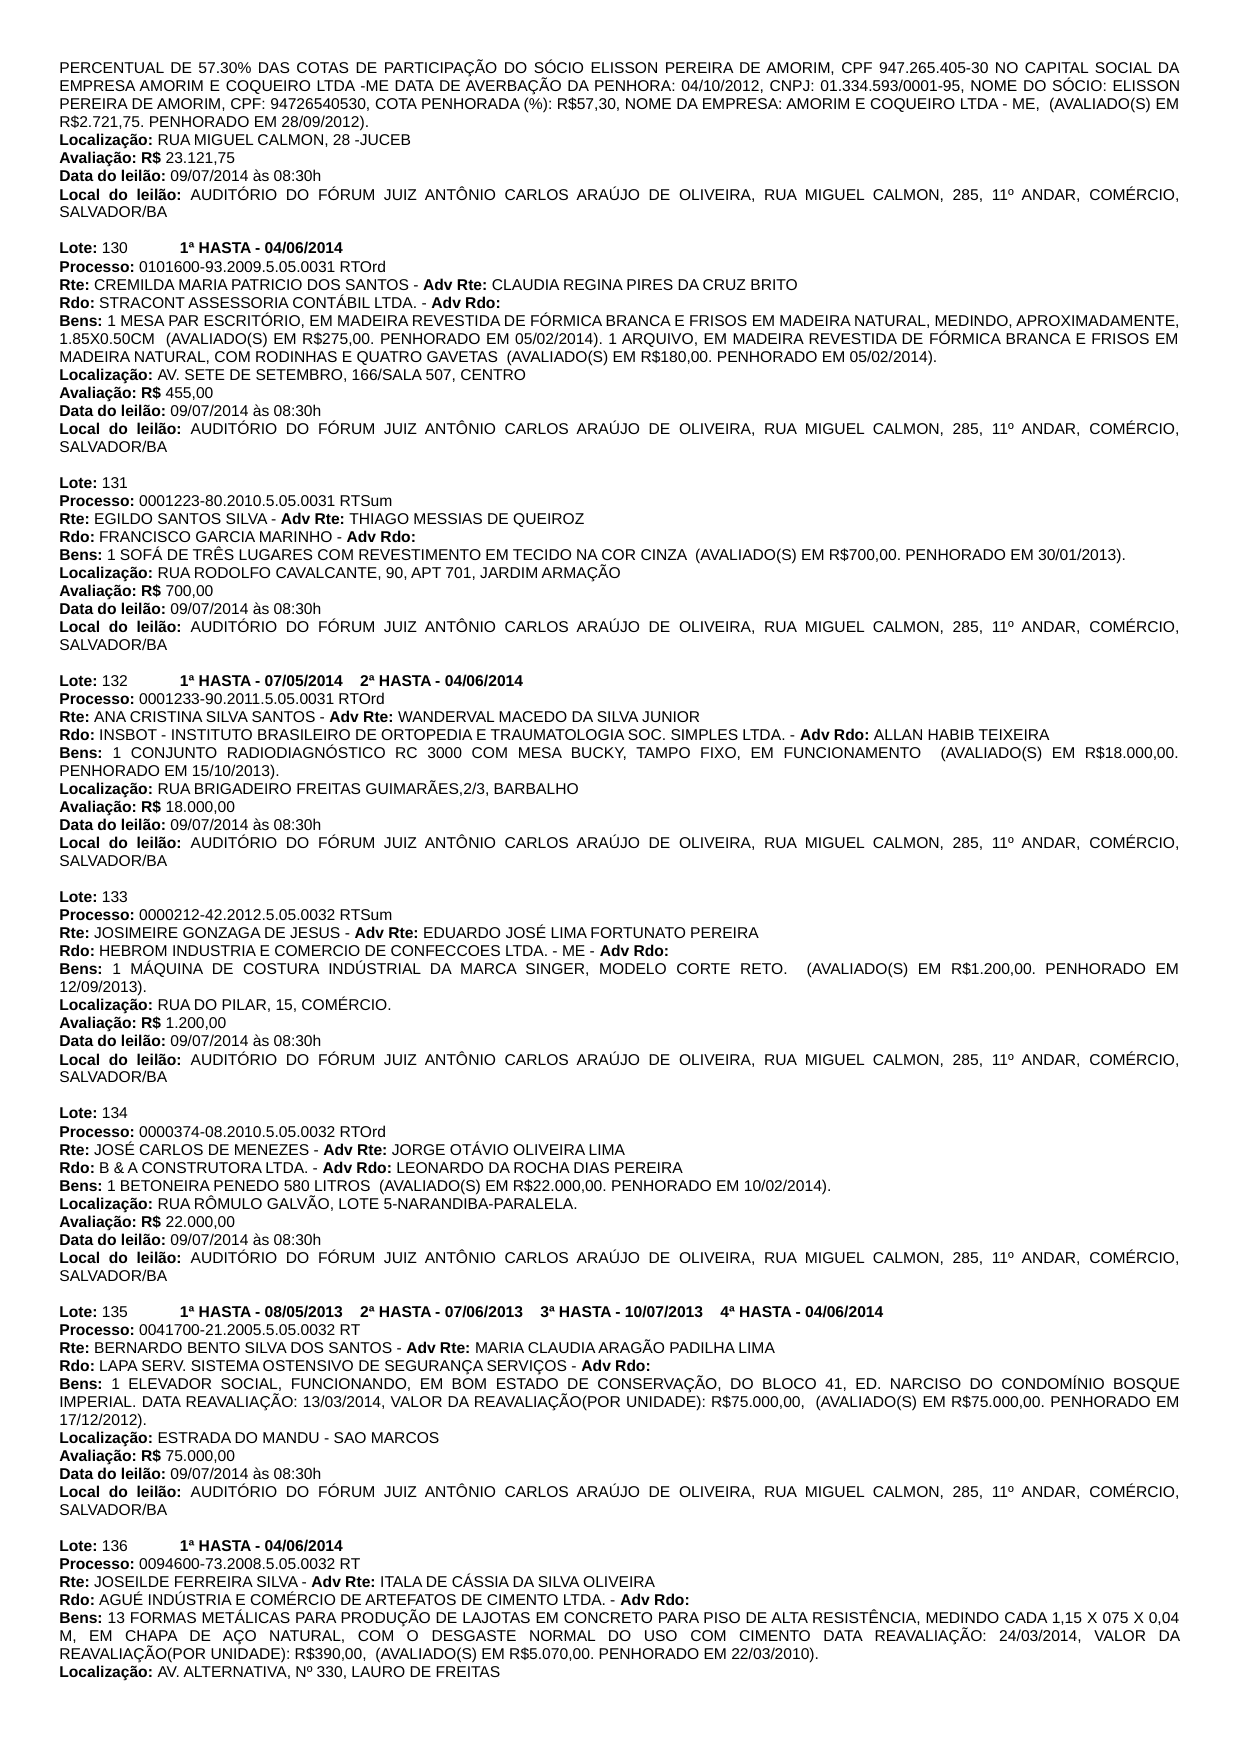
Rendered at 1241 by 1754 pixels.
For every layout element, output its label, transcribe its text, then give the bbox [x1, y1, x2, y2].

text Local do leilão: AUDITÓRIO DO FÓRUM JUIZ ANTÔNIO CARLOS ARAÚJO DE OLIVEIRA, RUA MIGUEL CALMON, 285, 11º ANDAR, COMÉRCIO, SALVADOR/BA [59, 618, 1181, 654]
text Processo: 0001223-80.2010.5.05.0031 RTSum [59, 492, 1181, 509]
text Rdo: STRACONT ASSESSORIA CONTÁBIL LTDA. - Adv Rdo: [59, 293, 1181, 311]
text Avaliação: R$ 23.121,75 [59, 149, 1181, 167]
text Rte: JOSIMEIRE GONZAGA DE JESUS - Adv Rte: EDUARDO JOSÉ LIMA FORTUNATO PEREIRA [59, 924, 1181, 942]
text Rdo: AGUÉ INDÚSTRIA E COMÉRCIO DE ARTEFATOS DE CIMENTO LTDA. - Adv Rdo: [59, 1591, 1181, 1609]
text Lote: 135 1ª HASTA - 08/05/2013 2ª HASTA - 07/06/2013 3ª HASTA - 10/07/2013 4ª HASTA - 04/06/2014 [59, 1302, 1181, 1321]
text Lote: 131 [59, 473, 1181, 492]
text Processo: 0094600-73.2008.5.05.0032 RT [59, 1555, 1181, 1573]
text Avaliação: R$ 700,00 [59, 582, 1181, 600]
text Localização: RUA MIGUEL CALMON, 28 -JUCEB [59, 131, 1181, 149]
text Lote: 133 [59, 888, 1181, 906]
text Bens: 1 CONJUNTO RADIODIAGNÓSTICO RC 3000 COM MESA BUCKY, TAMPO FIXO, EM FUNCIONAMENTO (AVALIADO(S) EM R$18.000,00. PENHORADO EM 15/10/2013). [59, 744, 1181, 780]
text Data do leilão: 09/07/2014 às 08:30h [59, 1230, 1181, 1248]
text Local do leilão: AUDITÓRIO DO FÓRUM JUIZ ANTÔNIO CARLOS ARAÚJO DE OLIVEIRA, RUA MIGUEL CALMON, 285, 11º ANDAR, COMÉRCIO, SALVADOR/BA [59, 185, 1181, 221]
text Processo: 0000374-08.2010.5.05.0032 RTOrd [59, 1122, 1181, 1140]
text Data do leilão: 09/07/2014 às 08:30h [59, 1465, 1181, 1483]
text Bens: 1 MÁQUINA DE COSTURA INDÚSTRIAL DA MARCA SINGER, MODELO CORTE RETO. (AVALIADO(S) EM R$1.200,00. PENHORADO EM 12/09/2013). [59, 960, 1181, 996]
text Lote: 132 1ª HASTA - 07/05/2014 2ª HASTA - 04/06/2014 [59, 672, 1181, 690]
text Rte: JOSÉ CARLOS DE MENEZES - Adv Rte: JORGE OTÁVIO OLIVEIRA LIMA [59, 1140, 1181, 1158]
text Lote: 134 [59, 1104, 1181, 1122]
text Lote: 130 1ª HASTA - 04/06/2014 [59, 239, 1181, 257]
text Rte: ANA CRISTINA SILVA SANTOS - Adv Rte: WANDERVAL MACEDO DA SILVA JUNIOR [59, 708, 1181, 726]
text PERCENTUAL DE 57.30% DAS COTAS DE PARTICIPAÇÃO DO SÓCIO ELISSON PEREIRA DE AMORIM, CPF 947.265.405-30 NO CAPITAL SOCIAL DA EMPRESA AMORIM E COQUEIRO LTDA -ME DATA DE AVERBAÇÃO DA PENHORA: 04/10/2012, CNPJ: 01.334.593/0001-95, NOME DO SÓCIO: ELISSON PEREIRA DE AMORIM, CPF: 94726540530, COTA PENHORADA (%): R$57,30, NOME DA EMPRESA: AMORIM E COQUEIRO LTDA - ME, (AVALIADO(S) EM R$2.721,75. PENHORADO EM 28/09/2012). [59, 59, 1181, 131]
text Rdo: B & A CONSTRUTORA LTDA. - Adv Rdo: LEONARDO DA ROCHA DIAS PEREIRA [59, 1158, 1181, 1176]
text Data do leilão: 09/07/2014 às 08:30h [59, 167, 1181, 185]
text Local do leilão: AUDITÓRIO DO FÓRUM JUIZ ANTÔNIO CARLOS ARAÚJO DE OLIVEIRA, RUA MIGUEL CALMON, 285, 11º ANDAR, COMÉRCIO, SALVADOR/BA [59, 1050, 1181, 1086]
text Local do leilão: AUDITÓRIO DO FÓRUM JUIZ ANTÔNIO CARLOS ARAÚJO DE OLIVEIRA, RUA MIGUEL CALMON, 285, 11º ANDAR, COMÉRCIO, SALVADOR/BA [59, 834, 1181, 870]
text Rte: BERNARDO BENTO SILVA DOS SANTOS - Adv Rte: MARIA CLAUDIA ARAGÃO PADILHA LIMA [59, 1338, 1181, 1357]
text Rdo: FRANCISCO GARCIA MARINHO - Adv Rdo: [59, 528, 1181, 546]
text Localização: AV. SETE DE SETEMBRO, 166/SALA 507, CENTRO [59, 365, 1181, 383]
text Avaliação: R$ 75.000,00 [59, 1447, 1181, 1465]
text Rte: CREMILDA MARIA PATRICIO DOS SANTOS - Adv Rte: CLAUDIA REGINA PIRES DA CRUZ BRITO [59, 275, 1181, 293]
text Localização: RUA RÔMULO GALVÃO, LOTE 5-NARANDIBA-PARALELA. [59, 1194, 1181, 1212]
text Data do leilão: 09/07/2014 às 08:30h [59, 816, 1181, 834]
text Bens: 1 ELEVADOR SOCIAL, FUNCIONANDO, EM BOM ESTADO DE CONSERVAÇÃO, DO BLOCO 41, ED. NARCISO DO CONDOMÍNIO BOSQUE IMPERIAL. DATA REAVALIAÇÃO: 13/03/2014, VALOR DA REAVALIAÇÃO(POR UNIDADE): R$75.000,00, (AVALIADO(S) EM R$75.000,00. PENHORADO EM 17/12/2012). [59, 1374, 1181, 1429]
text Localização: ESTRADA DO MANDU - SAO MARCOS [59, 1429, 1181, 1447]
text Processo: 0041700-21.2005.5.05.0032 RT [59, 1321, 1181, 1338]
text Localização: RUA BRIGADEIRO FREITAS GUIMARÃES,2/3, BARBALHO [59, 780, 1181, 798]
text Localização: RUA DO PILAR, 15, COMÉRCIO. [59, 996, 1181, 1014]
text Avaliação: R$ 22.000,00 [59, 1212, 1181, 1230]
text Avaliação: R$ 1.200,00 [59, 1014, 1181, 1032]
text Rte: EGILDO SANTOS SILVA - Adv Rte: THIAGO MESSIAS DE QUEIROZ [59, 509, 1181, 528]
text Localização: RUA RODOLFO CAVALCANTE, 90, APT 701, JARDIM ARMAÇÃO [59, 564, 1181, 582]
text Bens: 1 MESA PAR ESCRITÓRIO, EM MADEIRA REVESTIDA DE FÓRMICA BRANCA E FRISOS EM MADEIRA NATURAL, MEDINDO, APROXIMADAMENTE, 1.85X0.50CM (AVALIADO(S) EM R$275,00. PENHORADO EM 05/02/2014). 1 ARQUIVO, EM MADEIRA REVESTIDA DE FÓRMICA BRANCA E FRISOS EM MADEIRA NATURAL, COM RODINHAS E QUATRO GAVETAS (AVALIADO(S) EM R$180,00. PENHORADO EM 05/02/2014). [59, 311, 1181, 365]
text Rdo: HEBROM INDUSTRIA E COMERCIO DE CONFECCOES LTDA. - ME - Adv Rdo: [59, 942, 1181, 960]
text Local do leilão: AUDITÓRIO DO FÓRUM JUIZ ANTÔNIO CARLOS ARAÚJO DE OLIVEIRA, RUA MIGUEL CALMON, 285, 11º ANDAR, COMÉRCIO, SALVADOR/BA [59, 1248, 1181, 1284]
text Data do leilão: 09/07/2014 às 08:30h [59, 401, 1181, 419]
text Processo: 0001233-90.2011.5.05.0031 RTOrd [59, 690, 1181, 708]
text Data do leilão: 09/07/2014 às 08:30h [59, 1032, 1181, 1050]
text Avaliação: R$ 455,00 [59, 383, 1181, 401]
text Processo: 0000212-42.2012.5.05.0032 RTSum [59, 906, 1181, 924]
text Lote: 136 1ª HASTA - 04/06/2014 [59, 1537, 1181, 1555]
text Localização: AV. ALTERNATIVA, Nº 330, LAURO DE FREITAS [59, 1663, 1181, 1681]
text Processo: 0101600-93.2009.5.05.0031 RTOrd [59, 257, 1181, 275]
text Data do leilão: 09/07/2014 às 08:30h [59, 600, 1181, 618]
text Local do leilão: AUDITÓRIO DO FÓRUM JUIZ ANTÔNIO CARLOS ARAÚJO DE OLIVEIRA, RUA MIGUEL CALMON, 285, 11º ANDAR, COMÉRCIO, SALVADOR/BA [59, 419, 1181, 456]
text Rdo: INSBOT - INSTITUTO BRASILEIRO DE ORTOPEDIA E TRAUMATOLOGIA SOC. SIMPLES LTDA. - Adv Rdo: ALLAN HABIB TEIXEIRA [59, 726, 1181, 744]
text Bens: 1 SOFÁ DE TRÊS LUGARES COM REVESTIMENTO EM TECIDO NA COR CINZA (AVALIADO(S) EM R$700,00. PENHORADO EM 30/01/2013). [59, 546, 1181, 564]
text Avaliação: R$ 18.000,00 [59, 798, 1181, 816]
text Rte: JOSEILDE FERREIRA SILVA - Adv Rte: ITALA DE CÁSSIA DA SILVA OLIVEIRA [59, 1573, 1181, 1591]
text Local do leilão: AUDITÓRIO DO FÓRUM JUIZ ANTÔNIO CARLOS ARAÚJO DE OLIVEIRA, RUA MIGUEL CALMON, 285, 11º ANDAR, COMÉRCIO, SALVADOR/BA [59, 1483, 1181, 1519]
text Bens: 1 BETONEIRA PENEDO 580 LITROS (AVALIADO(S) EM R$22.000,00. PENHORADO EM 10/02/2014). [59, 1176, 1181, 1194]
text Rdo: LAPA SERV. SISTEMA OSTENSIVO DE SEGURANÇA SERVIÇOS - Adv Rdo: [59, 1357, 1181, 1374]
text Bens: 13 FORMAS METÁLICAS PARA PRODUÇÃO DE LAJOTAS EM CONCRETO PARA PISO DE ALTA RESISTÊNCIA, MEDINDO CADA 1,15 X 075 X 0,04 M, EM CHAPA DE AÇO NATURAL, COM O DESGASTE NORMAL DO USO COM CIMENTO DATA REAVALIAÇÃO: 24/03/2014, VALOR DA REAVALIAÇÃO(POR UNIDADE): R$390,00, (AVALIADO(S) EM R$5.070,00. PENHORADO EM 22/03/2010). [59, 1609, 1181, 1663]
